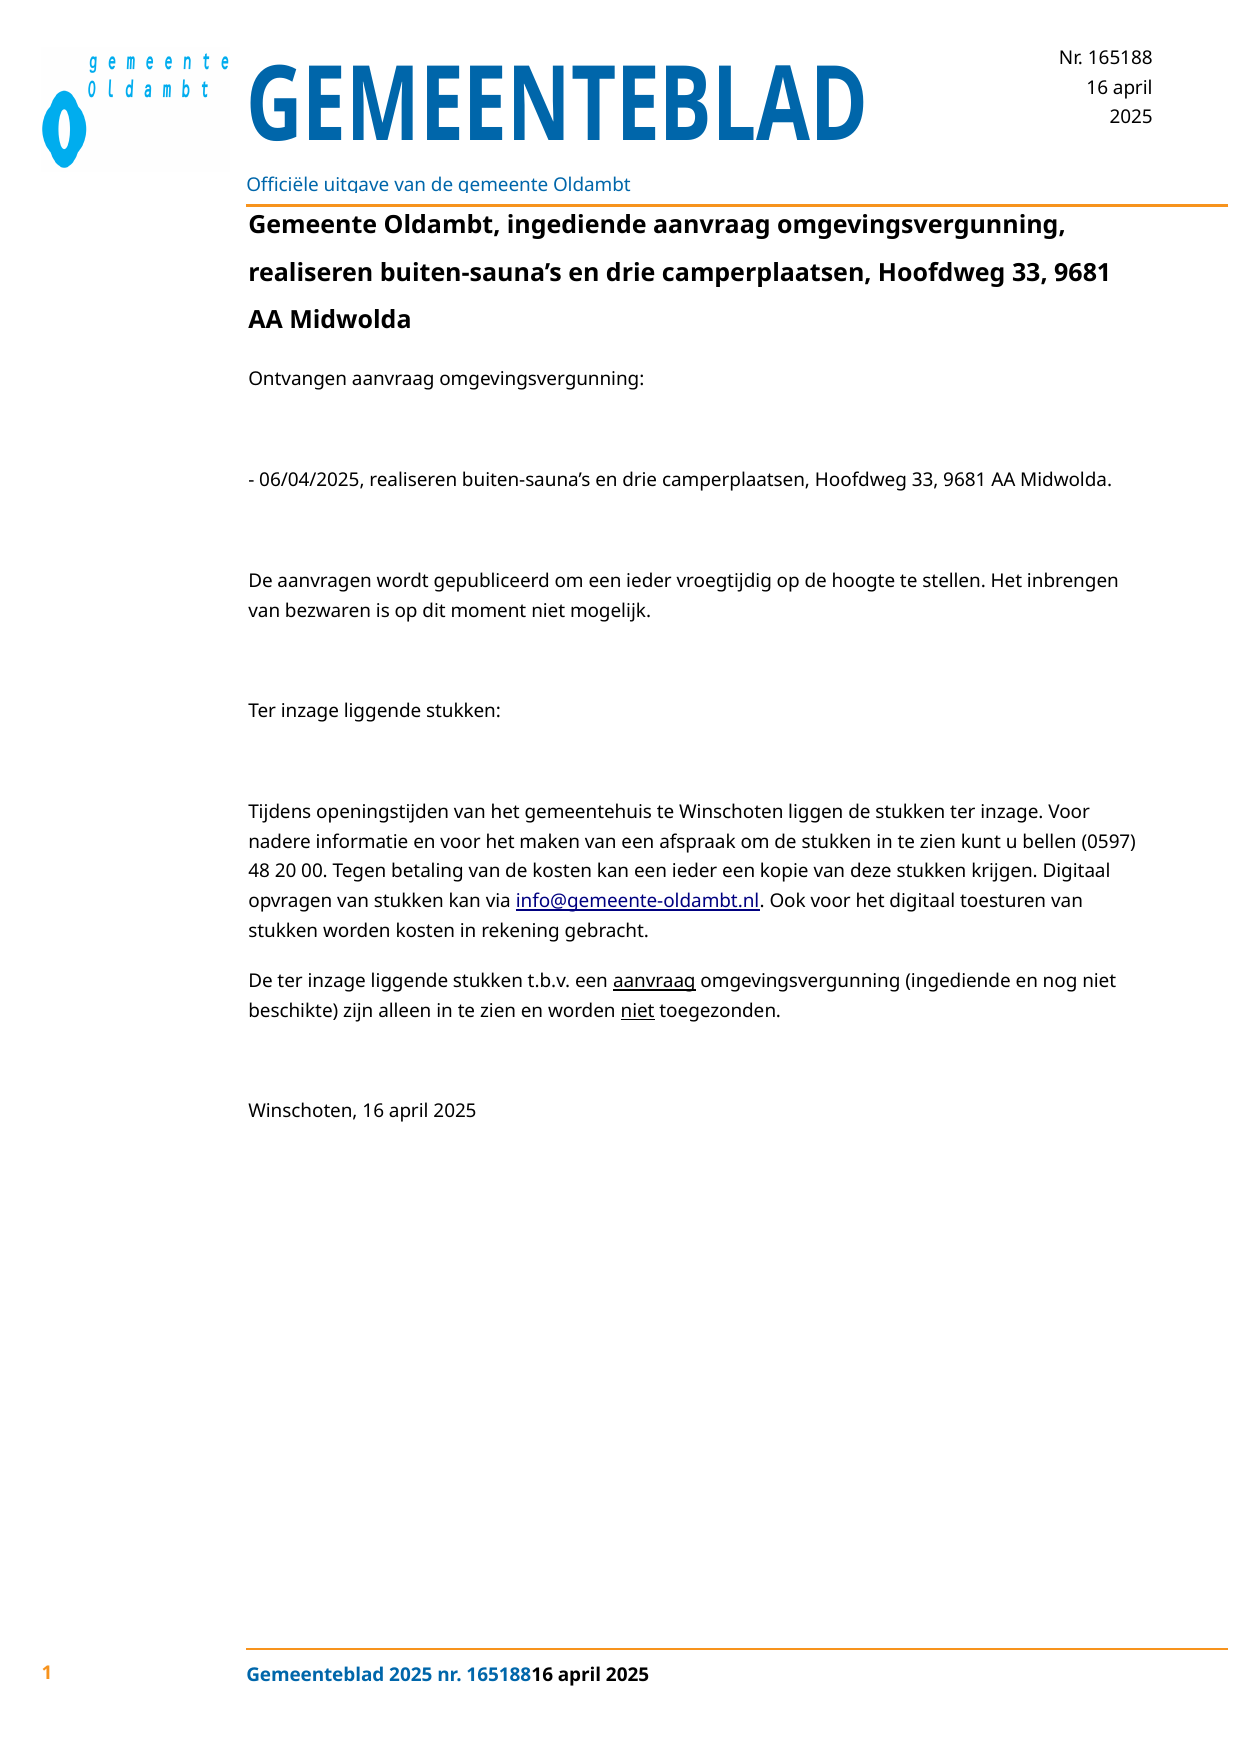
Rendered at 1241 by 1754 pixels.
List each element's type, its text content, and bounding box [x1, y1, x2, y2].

text De aanvragen wordt gepubliceerd om een ieder vroegtijdig op de hoogte te stellen. Het inbrengen van bezwaren is op dit moment niet mogelijk. [248, 567, 1152, 622]
picture [41, 47, 231, 172]
text Winschoten, 16 april 2025 [248, 1098, 1152, 1123]
text De ter inzage liggende stukken t.b.v. een aanvraag omgevingsvergunning (ingediende en nog niet beschikte) zijn alleen in te zien en worden niet toegezonden. [248, 967, 1152, 1022]
text Gemeente Oldambt, ingediende aanvraag omgevingsvergunning, realiseren buiten-sauna’s en drie camperplaatsen, Hoofdweg 33, 9681 AA Midwolda [248, 207, 1152, 336]
text Tijdens openingstijden van het gemeentehuis te Winschoten liggen de stukken ter inzage. Voor nadere informatie en voor het maken van een afspraak om de stukken in te zien kunt u bellen (0597) 48 20 00. Tegen betaling van de kosten kan een ieder een kopie van deze stukken krijgen. Digitaal opvragen van stukken kan via info@gemeente-oldambt.nl. Ook voor het digitaal toesturen van stukken worden kosten in rekening gebracht. [248, 798, 1152, 942]
text - 06/04/2025, realiseren buiten-sauna’s en drie camperplaatsen, Hoofdweg 33, 9681 AA Midwolda. [248, 466, 1152, 492]
text Ontvangen aanvraag omgevingsvergunning: [248, 366, 1152, 391]
text Ter inzage liggende stukken: [248, 698, 1152, 723]
